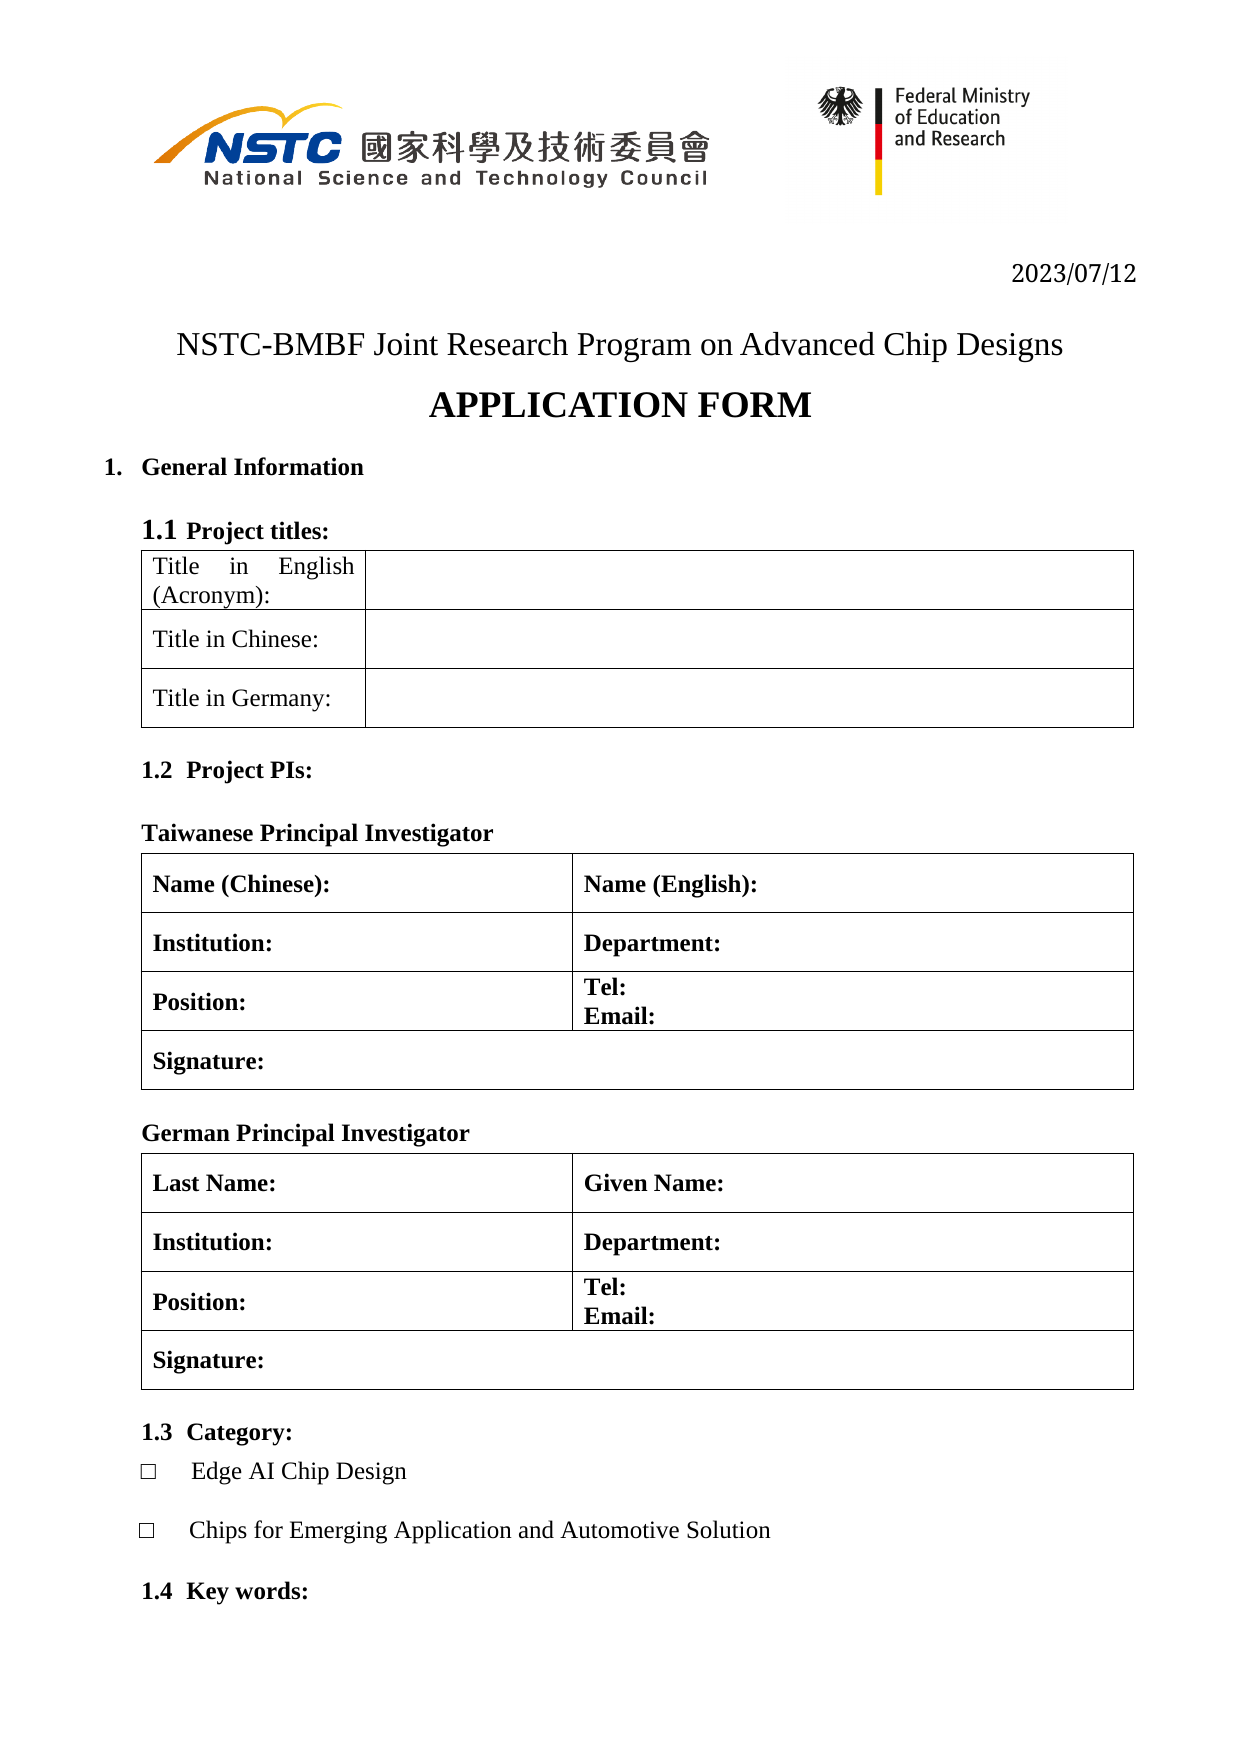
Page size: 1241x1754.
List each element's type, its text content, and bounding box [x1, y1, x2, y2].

subtitle Category: [141, 1390, 1137, 1453]
table_cell Department: [573, 913, 1133, 971]
subtitle General Information [103, 425, 1137, 487]
table_cell Institution: [142, 1213, 572, 1271]
table_cell Signature: [142, 1031, 572, 1089]
table_header Name (English): [573, 854, 1133, 912]
subtitle 2023/07/12 [103, 256, 1137, 290]
table_header Last Name: [142, 1154, 572, 1212]
table_cell Signature: [142, 1331, 572, 1389]
subtitle Project titles: [141, 487, 1137, 550]
table_header Given Name: [573, 1154, 1133, 1212]
picture [153, 102, 710, 188]
subtitle APPLICATION FORM [103, 362, 1137, 425]
table_header [366, 551, 1133, 609]
subtitle NSTC-BMBF Joint Research Program on Advanced Chip Designs [103, 324, 1137, 362]
subtitle German Principal Investigator [141, 1090, 1137, 1153]
table_cell Institution: [142, 913, 572, 971]
subtitle Taiwanese Principal Investigator [141, 791, 1137, 853]
table_cell Department: [573, 1213, 1133, 1271]
table_cell [573, 1031, 1133, 1089]
table_cell Tel: Email: [573, 972, 1133, 1030]
table_cell Position: [142, 972, 572, 1030]
list Chips for Emerging Application and Automotive Solution [139, 1487, 1137, 1549]
table_cell Title in Chinese: [142, 610, 365, 668]
subtitle Edge AI Chip Design [141, 1453, 1137, 1487]
table_header Name (Chinese): [142, 854, 572, 912]
subtitle Project PIs: [141, 728, 1137, 791]
subtitle Key words: [141, 1549, 1137, 1612]
table_cell Title in Germany: [142, 669, 365, 727]
table_header Title in English (Acronym): [142, 551, 365, 609]
table_cell [573, 1331, 1133, 1389]
table_cell [366, 669, 1133, 727]
table_cell Position: [142, 1272, 572, 1330]
picture [784, 56, 1068, 224]
table_cell [366, 610, 1133, 668]
table_cell Tel: Email: [573, 1272, 1133, 1330]
